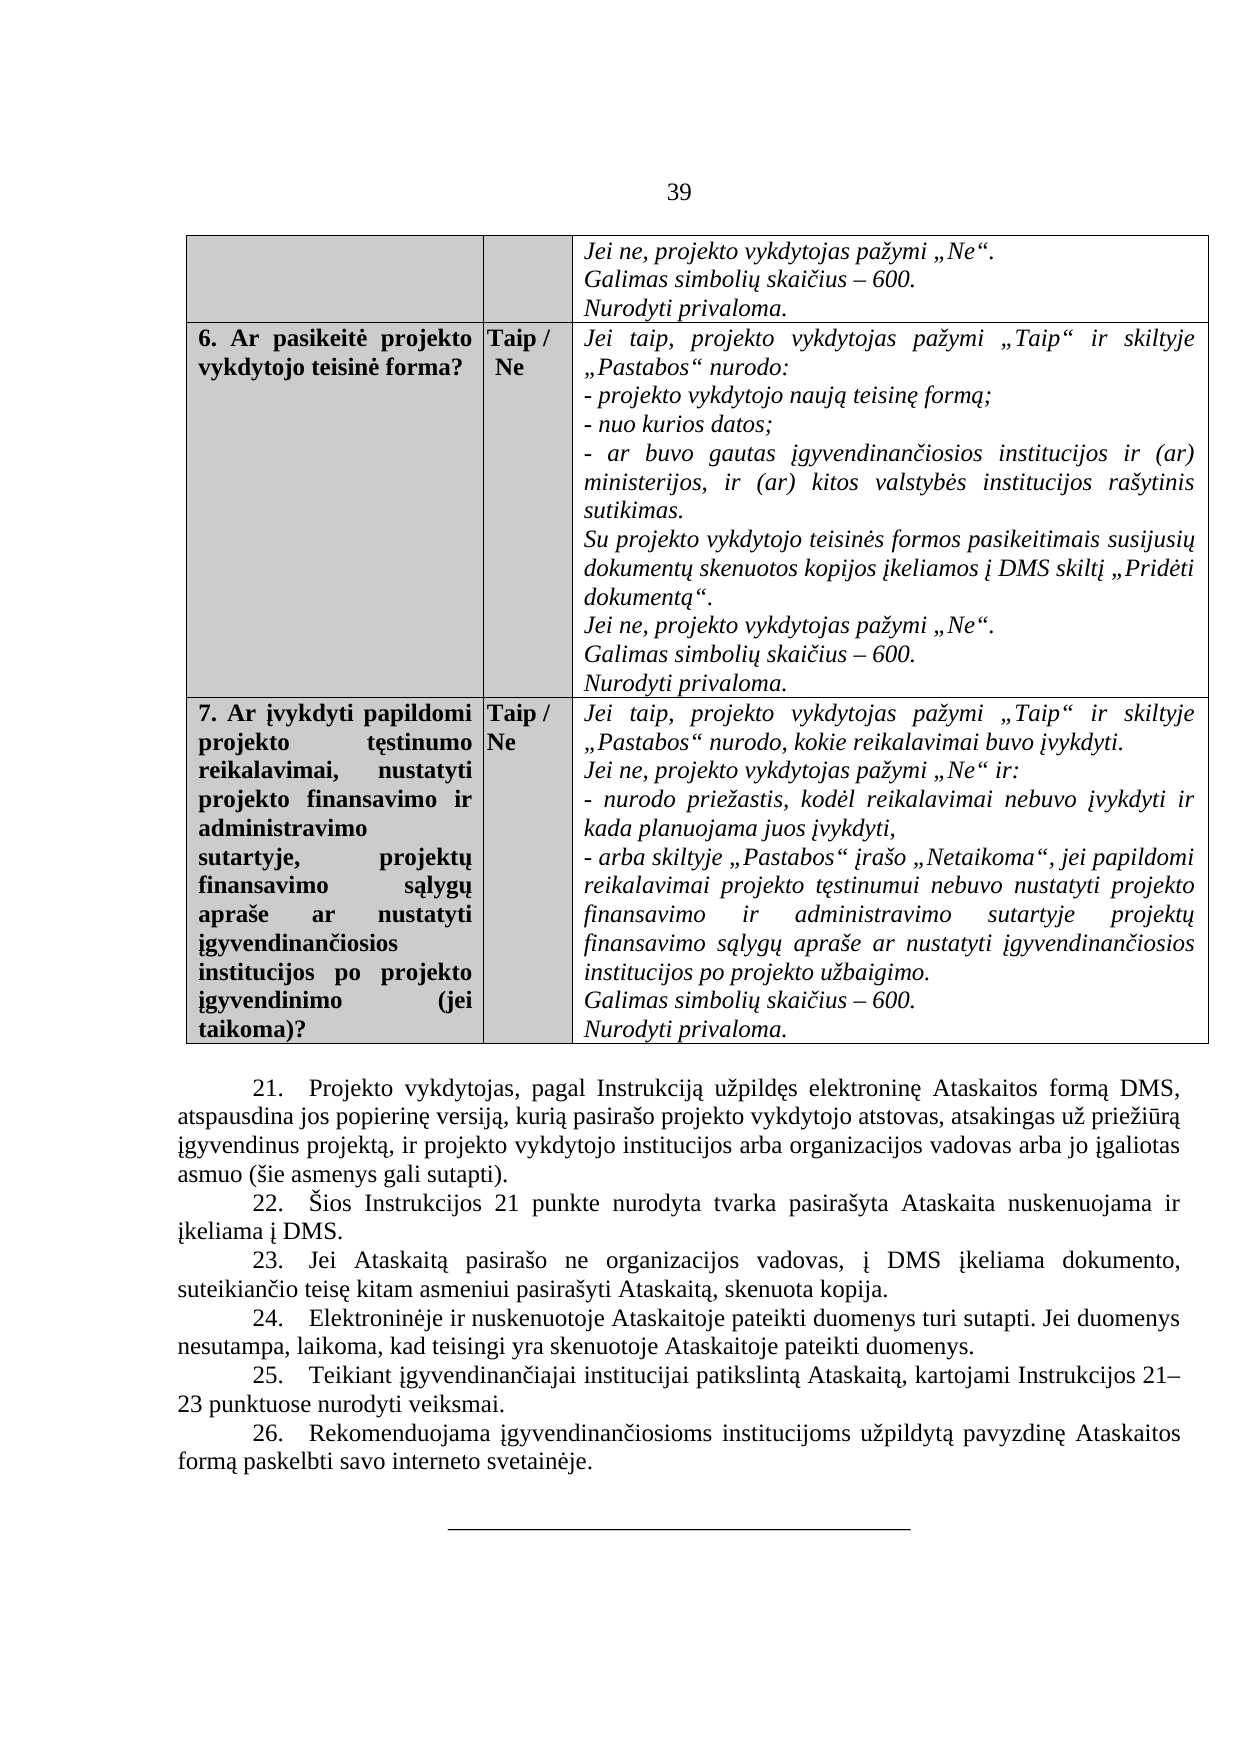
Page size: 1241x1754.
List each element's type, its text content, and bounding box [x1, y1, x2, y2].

table_cell [484, 236, 572, 322]
text 26. Rekomenduojama įgyvendinančiosioms institucijoms užpildytą pavyzdinę Ataskaitos formą paskelbti savo interneto svetainėje. [177, 1418, 1181, 1475]
table_cell 7. Ar įvykdyti papildomi projekto tęstinumo reikalavimai, nustatyti projekto finansavimo ir administravimo sutartyje, projektų finansavimo sąlygų apraše ar nustatyti įgyvendinančiosios institucijos po projekto įgyvendinimo (jei taikoma)? [187, 698, 483, 1043]
text _____________________________________ [177, 1504, 1181, 1533]
text 21. Projekto vykdytojas, pagal Instrukciją užpildęs elektroninę Ataskaitos formą DMS, atspausdina jos popierinę versiją, kurią pasirašo projekto vykdytojo atstovas, atsakingas už priežiūrą įgyvendinus projektą, ir projekto vykdytojo institucijos arba organizacijos vadovas arba jo įgaliotas asmuo (šie asmenys gali sutapti). [177, 1073, 1181, 1188]
table_cell [187, 236, 483, 322]
table_cell Jei taip, projekto vykdytojas pažymi „Taip“ ir skiltyje „Pastabos“ nurodo: - projekto vykdytojo naują teisinę formą; - nuo kurios datos; - ar buvo gautas įgyvendinančiosios institucijos ir (ar) ministerijos, ir (ar) kitos valstybės institucijos rašytinis sutikimas. Su projekto vykdytojo teisinės formos pasikeitimais susijusių dokumentų skenuotos kopijos įkeliamos į DMS skiltį „Pridėti dokumentą“. Jei ne, projekto vykdytojas pažymi „Ne“. Galimas simbolių skaičius – 600. Nurodyti privaloma. [573, 323, 1208, 697]
text 25. Teikiant įgyvendinančiajai institucijai patikslintą Ataskaitą, kartojami Instrukcijos 21– 23 punktuose nurodyti veiksmai. [177, 1360, 1181, 1418]
table_cell Taip / Ne [484, 323, 572, 697]
table_cell Jei taip, projekto vykdytojas pažymi „Taip“ ir skiltyje „Pastabos“ nurodo, kokie reikalavimai buvo įvykdyti. Jei ne, projekto vykdytojas pažymi „Ne“ ir: - nurodo priežastis, kodėl reikalavimai nebuvo įvykdyti ir kada planuojama juos įvykdyti, - arba skiltyje „Pastabos“ įrašo „Netaikoma“, jei papildomi reikalavimai projekto tęstinumui nebuvo nustatyti projekto finansavimo ir administravimo sutartyje projektų finansavimo sąlygų apraše ar nustatyti įgyvendinančiosios institucijos po projekto užbaigimo. Galimas simbolių skaičius – 600. Nurodyti privaloma. [573, 698, 1208, 1043]
table_cell Taip / Ne [484, 698, 572, 1043]
table_cell 6. Ar pasikeitė projekto vykdytojo teisinė forma? [187, 323, 483, 697]
text 24. Elektroninėje ir nuskenuotoje Ataskaitoje pateikti duomenys turi sutapti. Jei duomenys nesutampa, laikoma, kad teisingi yra skenuotoje Ataskaitoje pateikti duomenys. [177, 1303, 1181, 1360]
text 23. Jei Ataskaitą pasirašo ne organizacijos vadovas, į DMS įkeliama dokumento, suteikiančio teisę kitam asmeniui pasirašyti Ataskaitą, skenuota kopija. [177, 1245, 1181, 1303]
text 22. Šios Instrukcijos 21 punkte nurodyta tvarka pasirašyta Ataskaita nuskenuojama ir įkeliama į DMS. [177, 1188, 1181, 1245]
table_cell Jei ne, projekto vykdytojas pažymi „Ne“. Galimas simbolių skaičius – 600. Nurodyti privaloma. [573, 236, 1208, 322]
